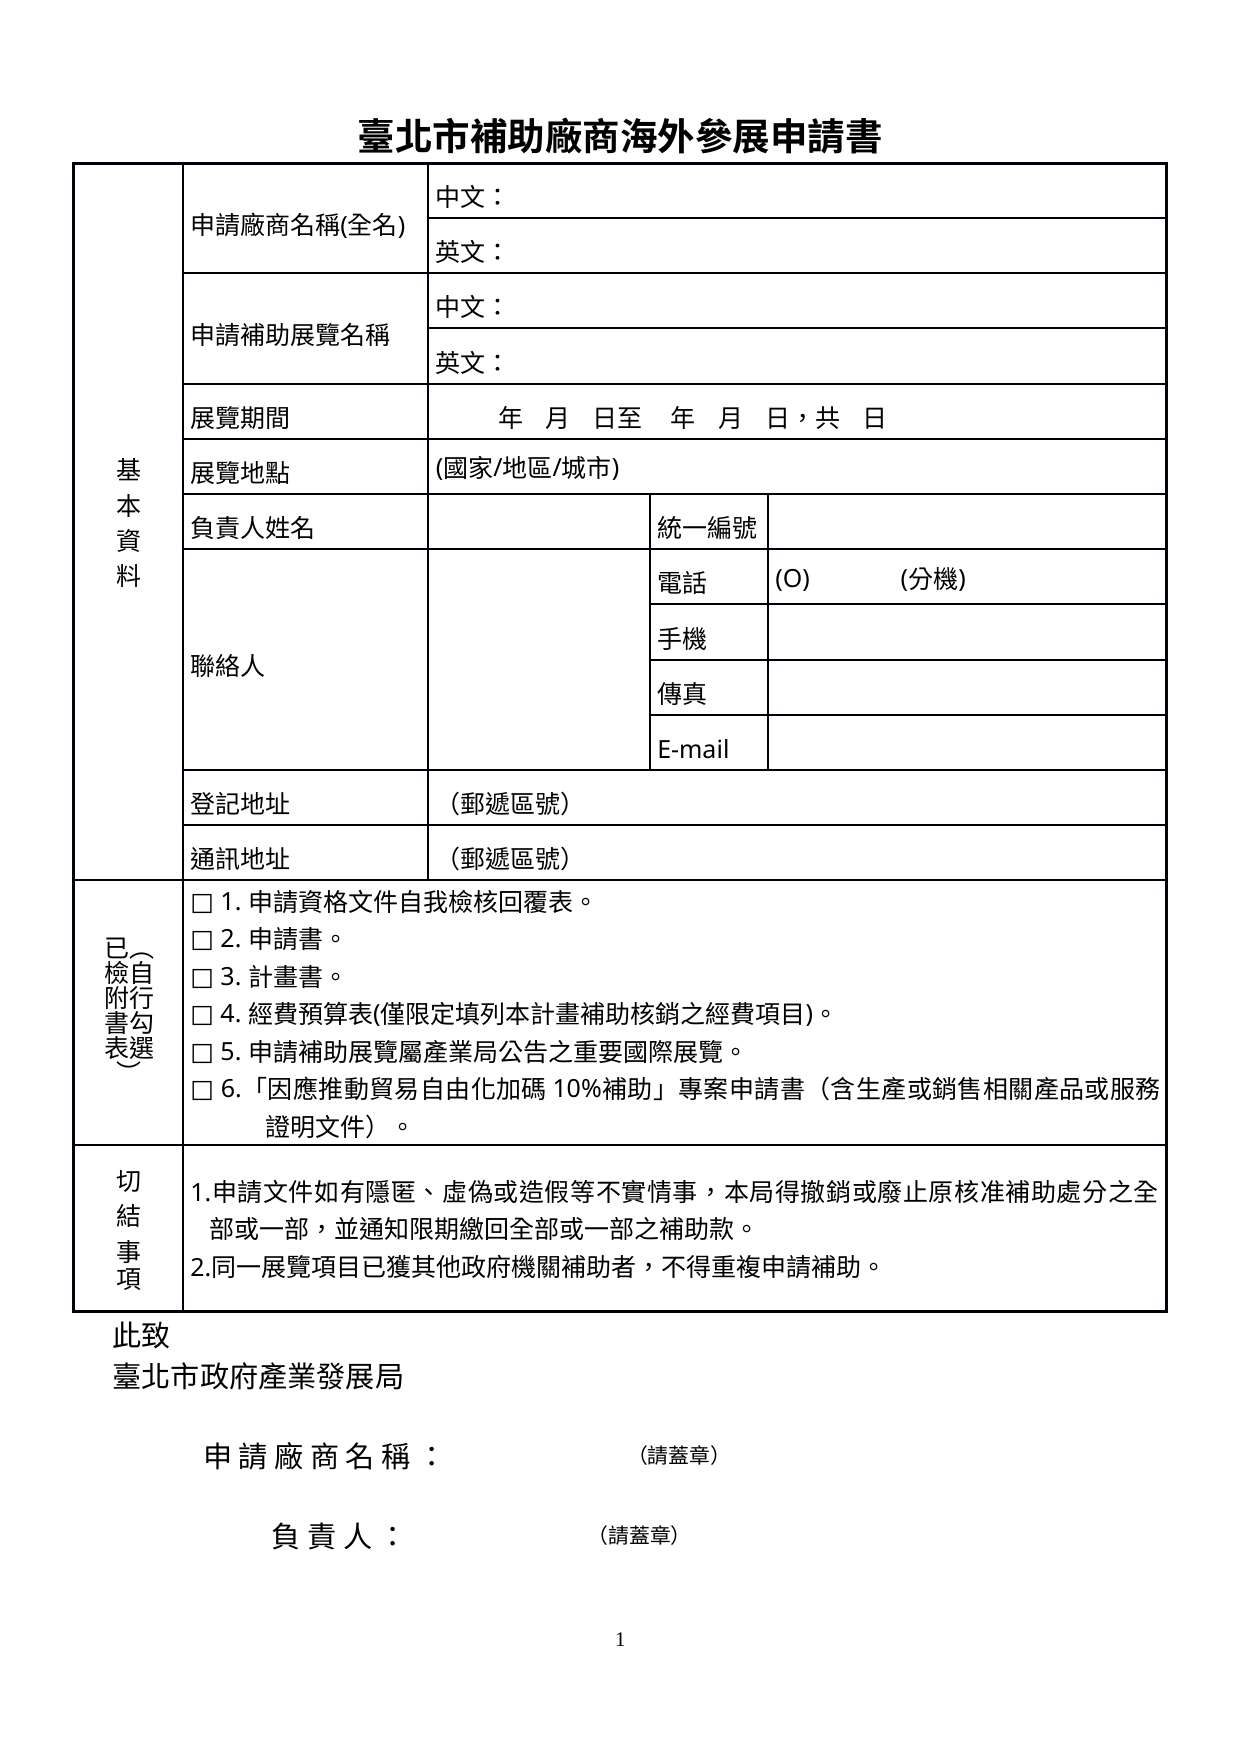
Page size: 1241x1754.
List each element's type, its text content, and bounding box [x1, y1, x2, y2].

table_cell [429, 495, 649, 548]
table_header 中文： [429, 165, 1165, 217]
table_cell 展覽地點 [184, 440, 427, 493]
table_cell 中文： [429, 274, 1165, 327]
text 臺北市補助廠商海外參展申請書 [112, 103, 1128, 162]
table_header 基 本 資 料 [75, 165, 182, 879]
table_cell 聯絡人 [184, 550, 427, 769]
table_cell 登記地址 [184, 771, 427, 824]
text 負 責 人 ： （請蓋章） [112, 1513, 1128, 1556]
table_cell (O) (分機) [769, 550, 1165, 603]
table_cell 切 結 事 項 [75, 1146, 182, 1309]
table_header 申請廠商名稱(全名) [184, 165, 427, 272]
table_cell [769, 661, 1165, 714]
table_cell 手機 [651, 605, 767, 658]
table_cell 英文： [429, 329, 1165, 382]
table_cell 通訊地址 [184, 826, 427, 879]
table_cell 電話 [651, 550, 767, 603]
table_cell [769, 605, 1165, 658]
table_cell [769, 716, 1165, 769]
table_cell 申請補助展覽名稱 [184, 274, 427, 382]
table_cell （郵遞區號） [429, 826, 1165, 879]
table_cell 統一編號 [651, 495, 767, 548]
table_cell 年 月 日至 年 月 日，共 日 [429, 385, 1165, 438]
text 申 請 廠 商 名 稱 ： （請蓋章） [112, 1433, 1128, 1476]
table_cell □ 1. 申請資格文件自我檢核回覆表。 □ 2. 申請書。 □ 3. 計畫書。 □ 4. 經費預算表(僅限定填列本計畫補助核銷之經費項目)。 □ 5. 申請補助展覽屬產業局公告之重要國際展覽。 □ 6.「因應推動貿易自由化加碼10%補助」專案申請書（含生產或銷售相關產品或服務證明文件）。 [184, 881, 1165, 1144]
table_cell [769, 495, 1165, 548]
text 臺北市政府產業發展局 [112, 1354, 1128, 1396]
table_cell 負責人姓名 [184, 495, 427, 548]
table_cell 傳真 [651, 661, 767, 714]
table_cell 展覽期間 [184, 385, 427, 438]
table_cell 英文： [429, 219, 1165, 272]
table_cell 已︵ 檢自 附行 書勾 表選 ︶ [75, 881, 182, 1144]
text 此致 [112, 1313, 1128, 1354]
table_cell [429, 550, 649, 769]
table_cell 1.申請文件如有隱匿、虛偽或造假等不實情事，本局得撤銷或廢止原核准補助處分之全部或一部，並通知限期繳回全部或一部之補助款。 2.同一展覽項目已獲其他政府機關補助者，不得重複申請補助。 [184, 1146, 1165, 1309]
table_cell (國家/地區/城市) [429, 440, 1165, 493]
table_cell （郵遞區號） [429, 771, 1165, 824]
table_cell E-mail [651, 716, 767, 769]
